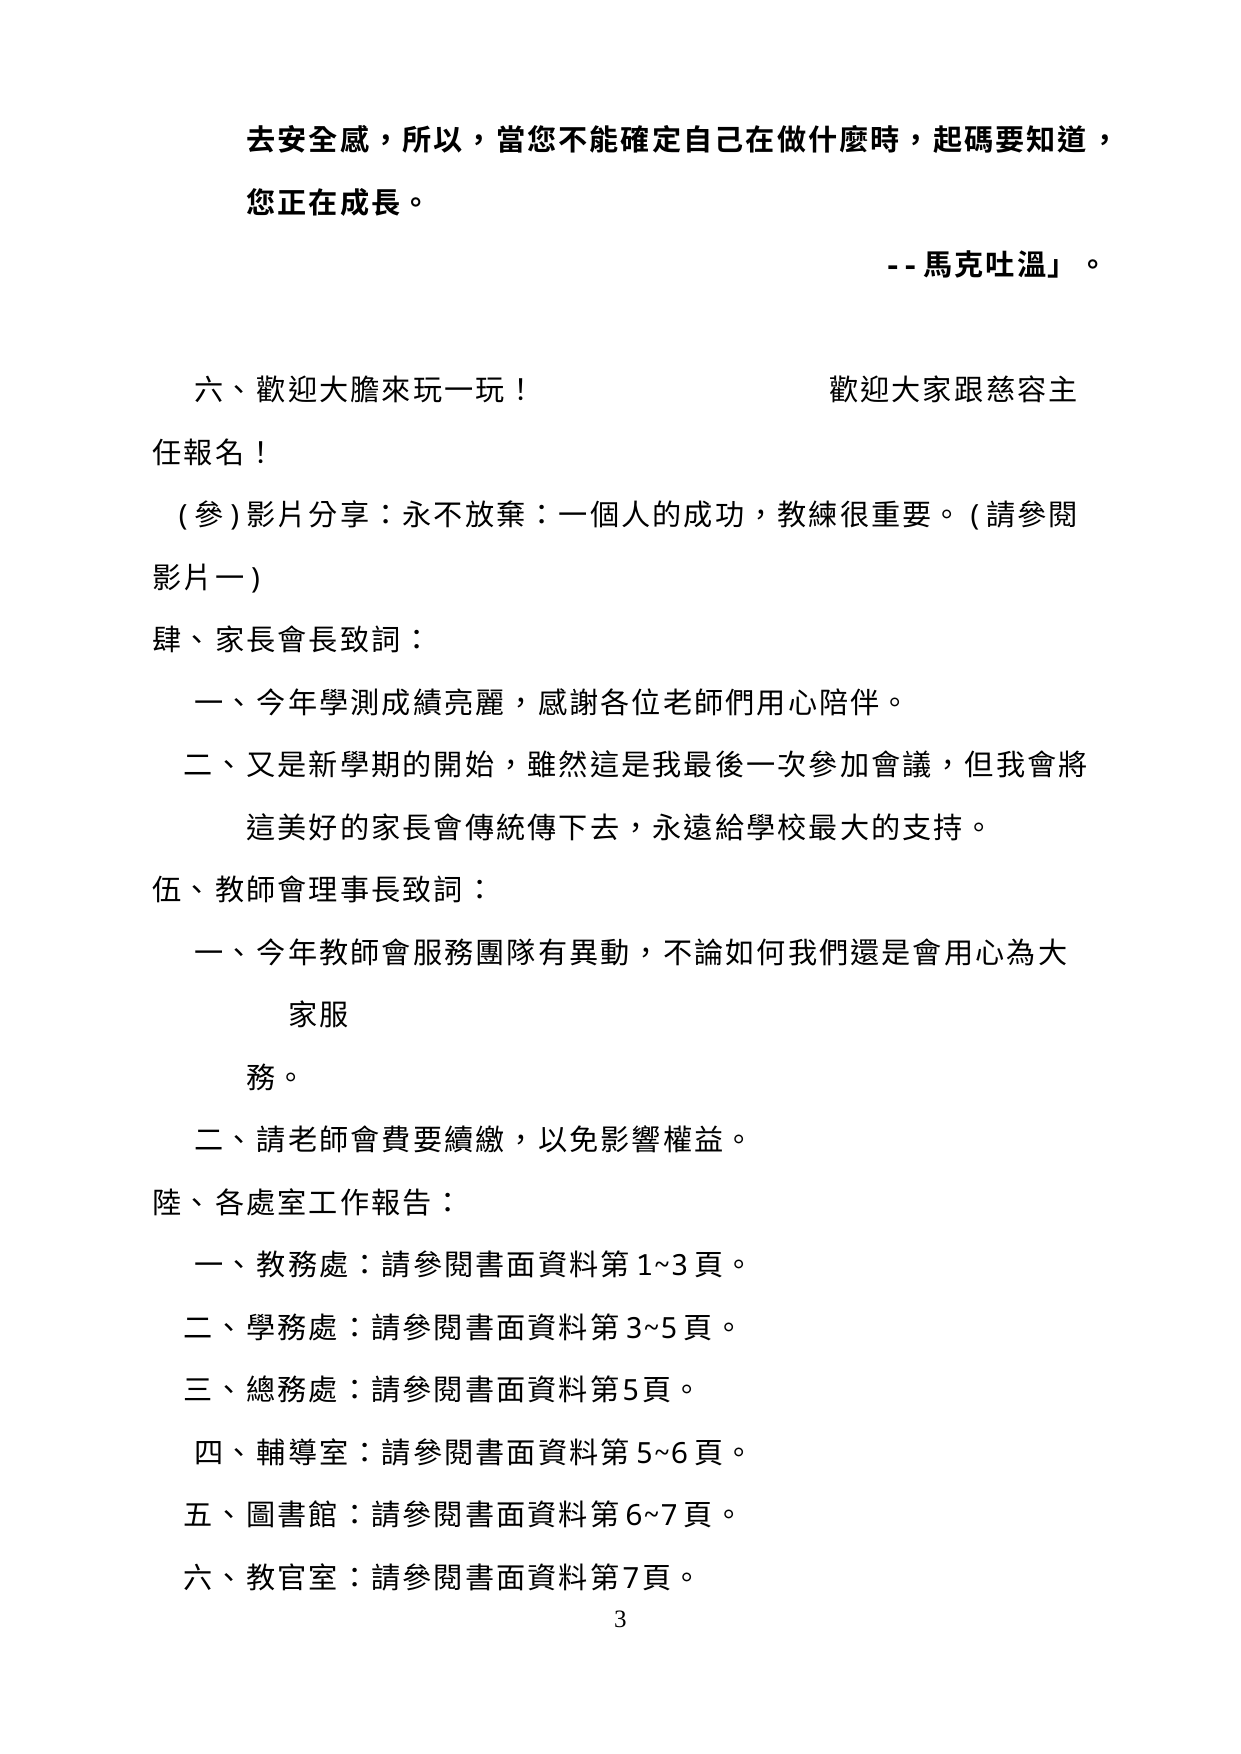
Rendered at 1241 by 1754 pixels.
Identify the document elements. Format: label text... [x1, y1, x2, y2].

text 陸、各處室工作報告： [151, 1159, 1089, 1221]
text 肆、家長會長致詞： [151, 596, 1089, 659]
text 伍、教師會理事長致詞： [151, 846, 1089, 909]
text 六、歡迎大膽來玩一玩！ 歡迎大家跟慈容主任報名！ [151, 346, 1089, 471]
text 二、請老師會費要續繳，以免影響權益。 [151, 1096, 1089, 1159]
text 三、總務處：請參閱書面資料第5頁。 [151, 1346, 1089, 1409]
text 務。 [238, 1034, 1089, 1096]
text --馬克吐溫」。 [238, 221, 1089, 346]
text 五、圖書館：請參閱書面資料第6~7頁。 [151, 1471, 1089, 1534]
text (參)影片分享：永不放棄：一個人的成功，教練很重要。(請參閱影片一) [151, 471, 1089, 596]
text 五、「若您想要感覺安全無虞，就去做您本來會的事但您若想要有所成長，就該去挑戰自己能力的極限，這意思是您將暫時地失去安全感，所以，當您不能確定自己在做什麼時，起碼要知道，您正在成長。 [180, 96, 1089, 221]
text 四、輔導室：請參閱書面資料第5~6頁。 [151, 1409, 1089, 1471]
text 二、又是新學期的開始，雖然這是我最後一次參加會議，但我會將這美好的家長會傳統傳下去，永遠給學校最大的支持。 [180, 721, 1089, 846]
text 一、今年學測成績亮麗，感謝各位老師們用心陪伴。 [151, 659, 1089, 721]
text 一、教務處：請參閱書面資料第1~3頁。 [151, 1221, 1089, 1284]
text 二、學務處：請參閱書面資料第3~5頁。 [151, 1284, 1089, 1346]
text 六、教官室：請參閱書面資料第7頁。 [151, 1534, 1089, 1596]
text 一、今年教師會服務團隊有異動，不論如何我們還是會用心為大家服 [151, 909, 1089, 1034]
